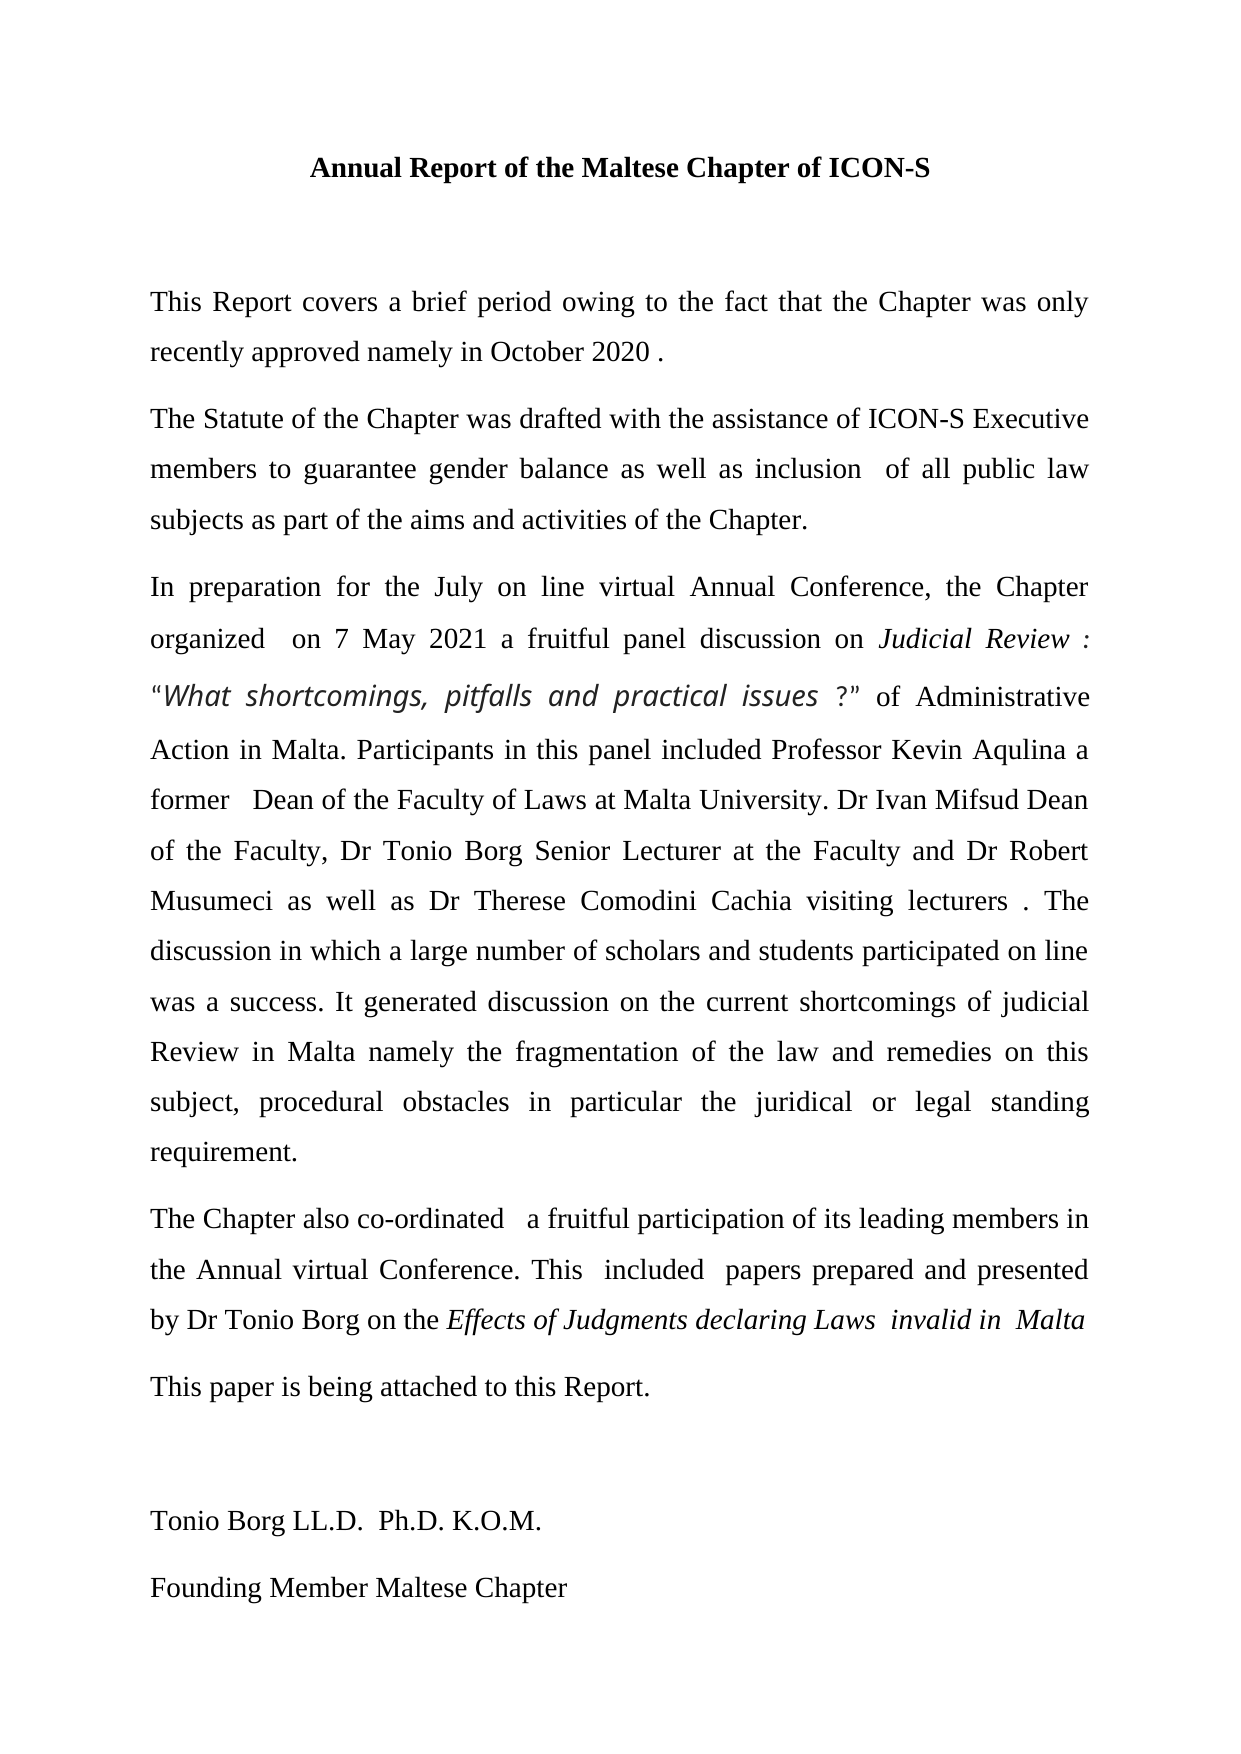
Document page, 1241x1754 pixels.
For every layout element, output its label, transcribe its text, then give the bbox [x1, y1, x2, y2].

text This paper is being attached to this Report. [150, 1369, 1090, 1403]
text Founding Member Maltese Chapter [150, 1570, 1090, 1604]
text The Chapter also co-ordinated a fruitful participation of its leading members in the Annual virtual Conference. This included papers prepared and presented by Dr Tonio Borg on the Effects of Judgments declaring Laws invalid in Malta [150, 1202, 1090, 1336]
text Annual Report of the Maltese Chapter of ICON-S [150, 150, 1090, 183]
text In preparation for the July on line virtual Annual Conference, the Chapter organized on 7 May 2021 a fruitful panel discussion on Judicial Review : “What shortcomings, pitfalls and practical issues ?” of Administrative Action in Malta. Participants in this panel included Professor Kevin Aqulina a former Dean of the Faculty of Laws at Malta University. Dr Ivan Mifsud Dean of the Faculty, Dr Tonio Borg Senior Lecturer at the Faculty and Dr Robert Musumeci as well as Dr Therese Comodini Cachia visiting lecturers . The discussion in which a large number of scholars and students participated on line was a success. It generated discussion on the current shortcomings of judicial Review in Malta namely the fragmentation of the law and remedies on this subject, procedural obstacles in particular the juridical or legal standing requirement. [150, 569, 1090, 1168]
text The Statute of the Chapter was drafted with the assistance of ICON-S Executive members to guarantee gender balance as well as inclusion of all public law subjects as part of the aims and activities of the Chapter. [150, 401, 1090, 535]
text Tonio Borg LL.D. Ph.D. K.O.M. [150, 1503, 1090, 1537]
text This Report covers a brief period owing to the fact that the Chapter was only recently approved namely in October 2020 . [150, 284, 1090, 368]
